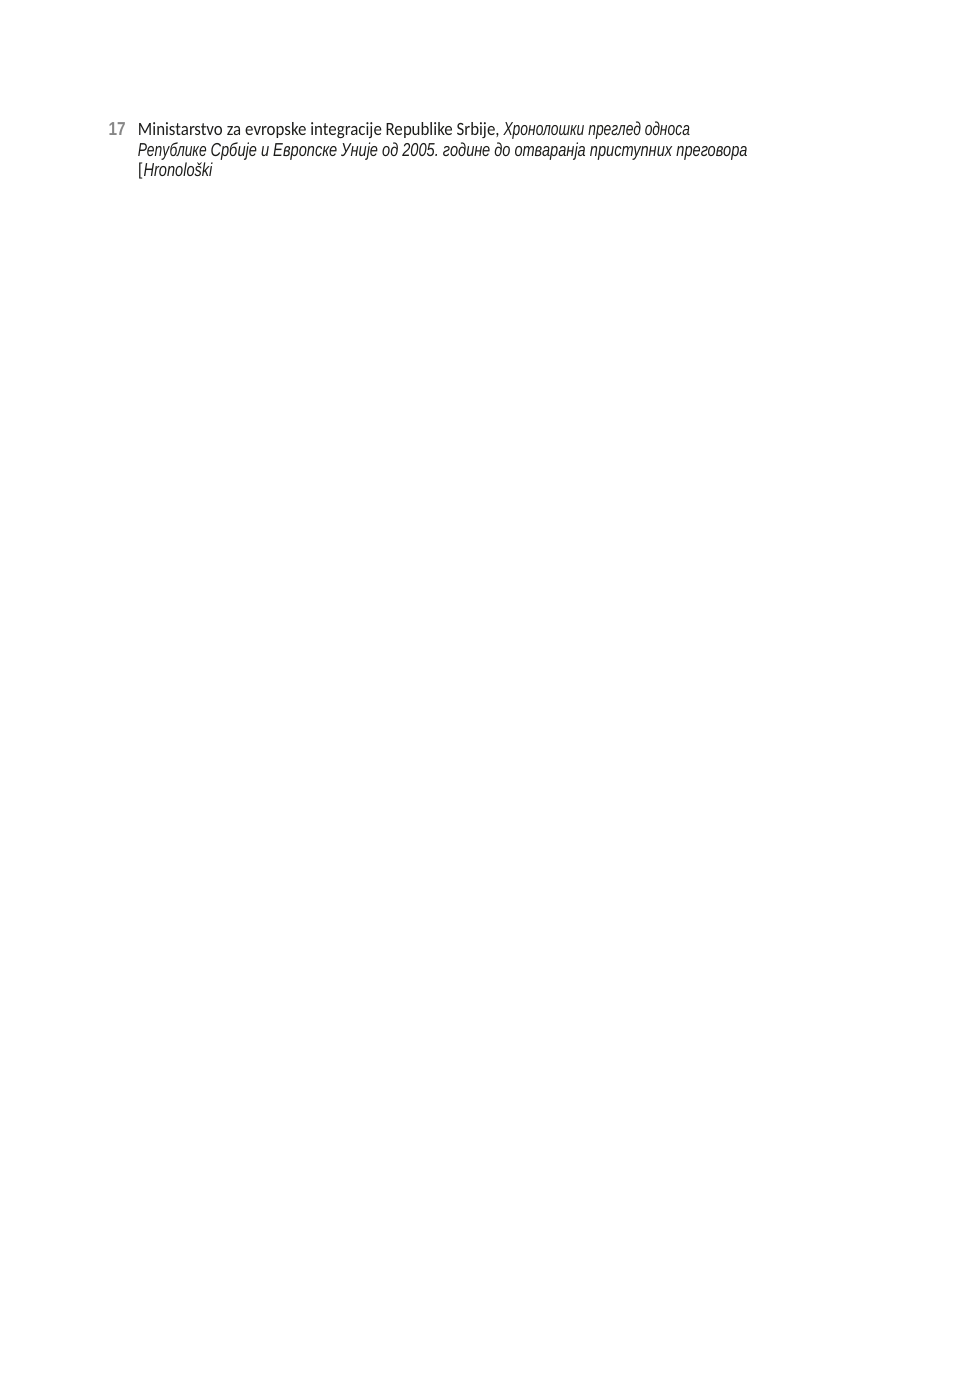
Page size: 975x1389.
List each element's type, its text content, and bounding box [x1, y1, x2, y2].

list Ministarstvo za evropske integracije Republike Srbije, Хронолошки преглед односа Републике Србије и Европске Уније од 2005. године до отваранја приступних преговора [Hronološki [108, 118, 759, 181]
